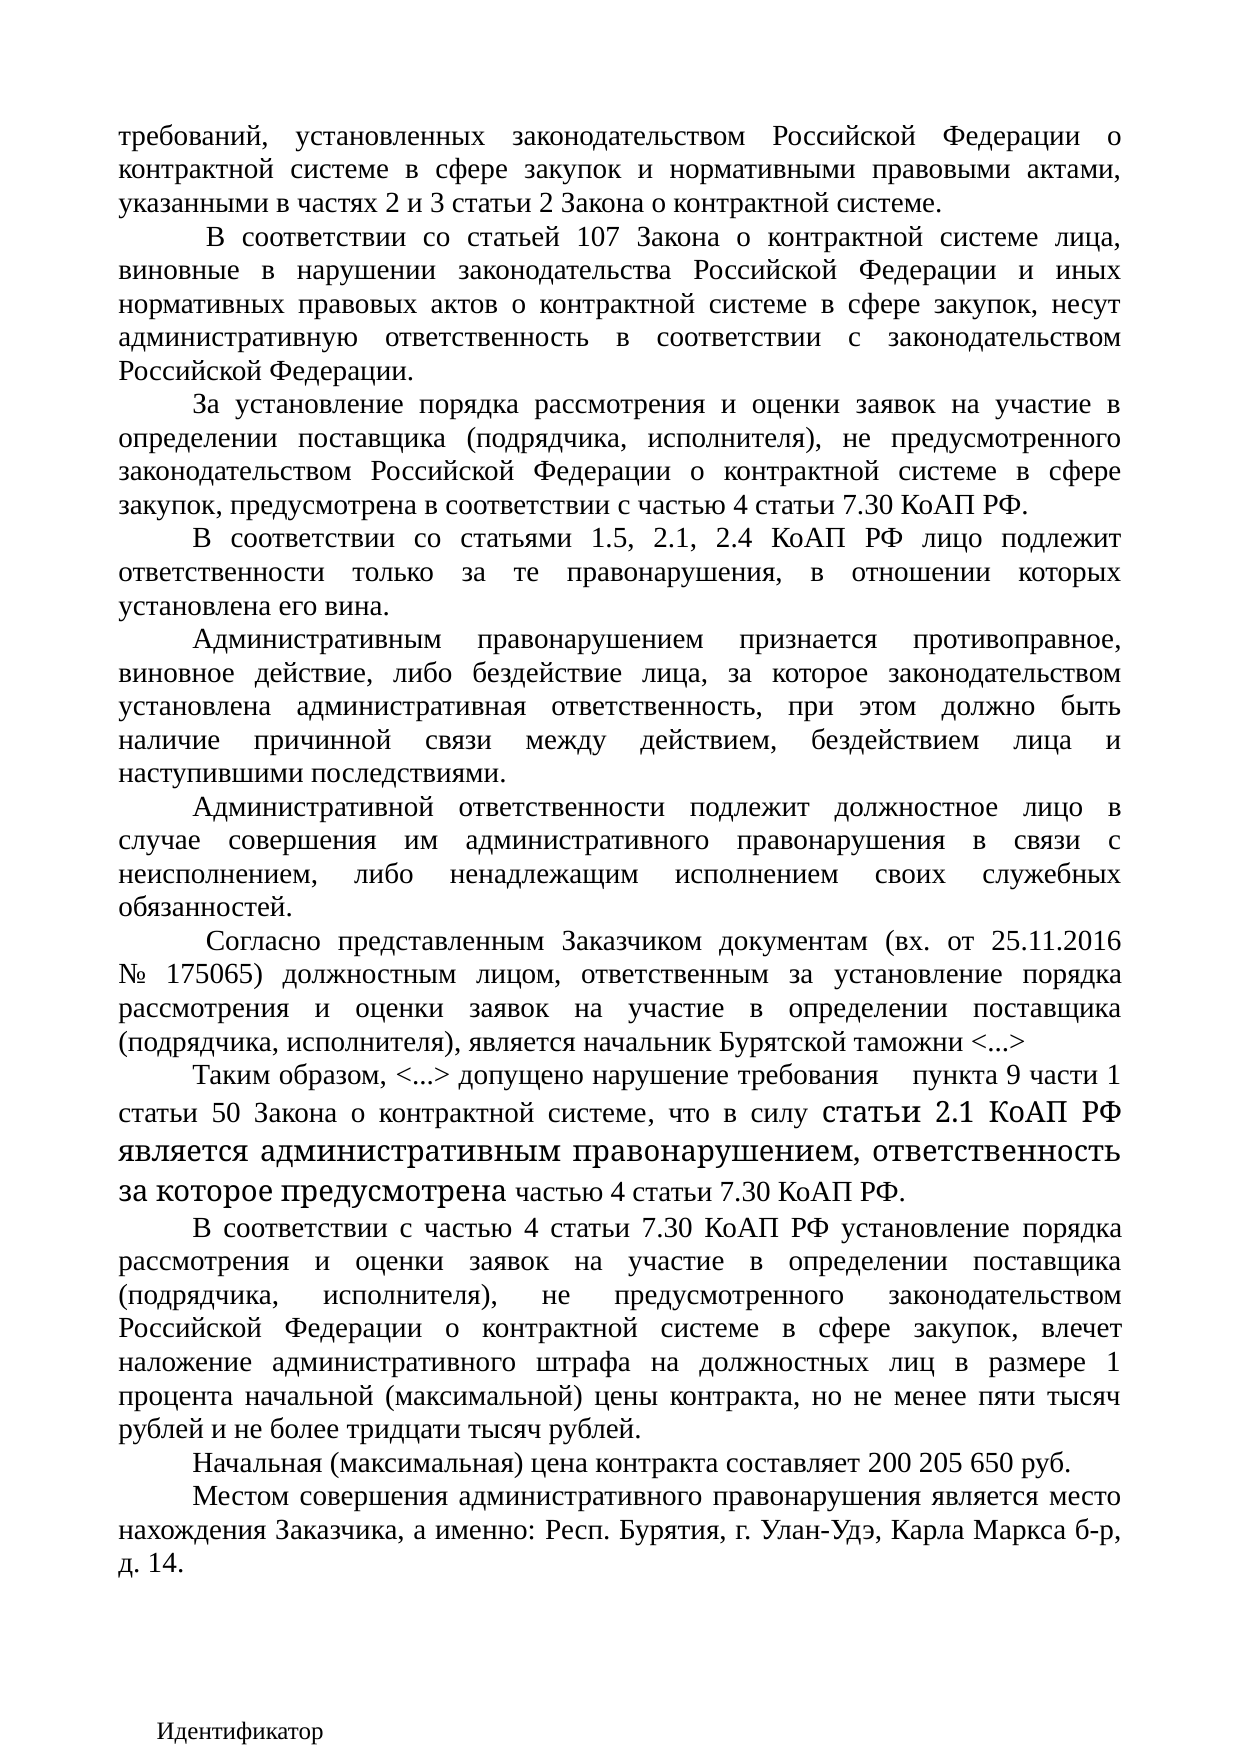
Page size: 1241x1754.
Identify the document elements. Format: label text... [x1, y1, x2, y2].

text В соответствии со статьей 107 Закона о контрактной системе лица, виновные в нарушении законодательства Российской Федерации и иных нормативных правовых актов о контрактной системе в сфере закупок, несут административную ответственность в соответствии с законодательством Российской Федерации. [118, 219, 1122, 386]
text За установление порядка рассмотрения и оценки заявок на участие в определении поставщика (подрядчика, исполнителя), не предусмотренного законодательством Российской Федерации о контрактной системе в сфере закупок, предусмотрена в соответствии с частью 4 статьи 7.30 КоАП РФ. [118, 386, 1122, 521]
text В соответствии с частью 4 статьи 7.30 КоАП РФ установление порядка рассмотрения и оценки заявок на участие в определении поставщика (подрядчика, исполнителя), не предусмотренного законодательством Российской Федерации о контрактной системе в сфере закупок, влечет наложение административного штрафа на должностных лиц в размере 1 процента начальной (максимальной) цены контракта, но не менее пяти тысяч рублей и не более тридцати тысяч рублей. [118, 1210, 1122, 1445]
text В соответствии со статьями 1.5, 2.1, 2.4 КоАП РФ лицо подлежит ответственности только за те правонарушения, в отношении которых установлена его вина. [118, 521, 1122, 621]
text Начальная (максимальная) цена контракта составляет 200 205 650 руб. [118, 1445, 1122, 1478]
text Местом совершения административного правонарушения является место нахождения Заказчика, а именно: Респ. Бурятия, г. Улан-Удэ, Карла Маркса б-р, д. 14. [118, 1478, 1122, 1579]
text требований, установленных законодательством Российской Федерации о контрактной системе в сфере закупок и нормативными правовыми актами, указанными в частях 2 и 3 статьи 2 Закона о контрактной системе. [118, 118, 1122, 219]
text Согласно представленным Заказчиком документам (вх. от 25.11.2016 № 175065) должностным лицом, ответственным за установление порядка рассмотрения и оценки заявок на участие в определении поставщика (подрядчика, исполнителя), является начальник Бурятской таможни <...> [118, 923, 1122, 1057]
text Таким образом, <...> допущено нарушение требования пункта 9 части 1 статьи 50 Закона о контрактной системе, что в силу статьи 2.1 КоАП РФ является административным правонарушением, ответственность за которое предусмотрена частью 4 статьи 7.30 КоАП РФ. [118, 1057, 1122, 1210]
text Административным правонарушением признается противоправное, виновное действие, либо бездействие лица, за которое законодательством установлена административная ответственность, при этом должно быть наличие причинной связи между действием, бездействием лица и наступившими последствиями. [118, 621, 1122, 789]
text Административной ответственности подлежит должностное лицо в случае совершения им административного правонарушения в связи с неисполнением, либо ненадлежащим исполнением своих служебных обязанностей. [118, 789, 1122, 923]
